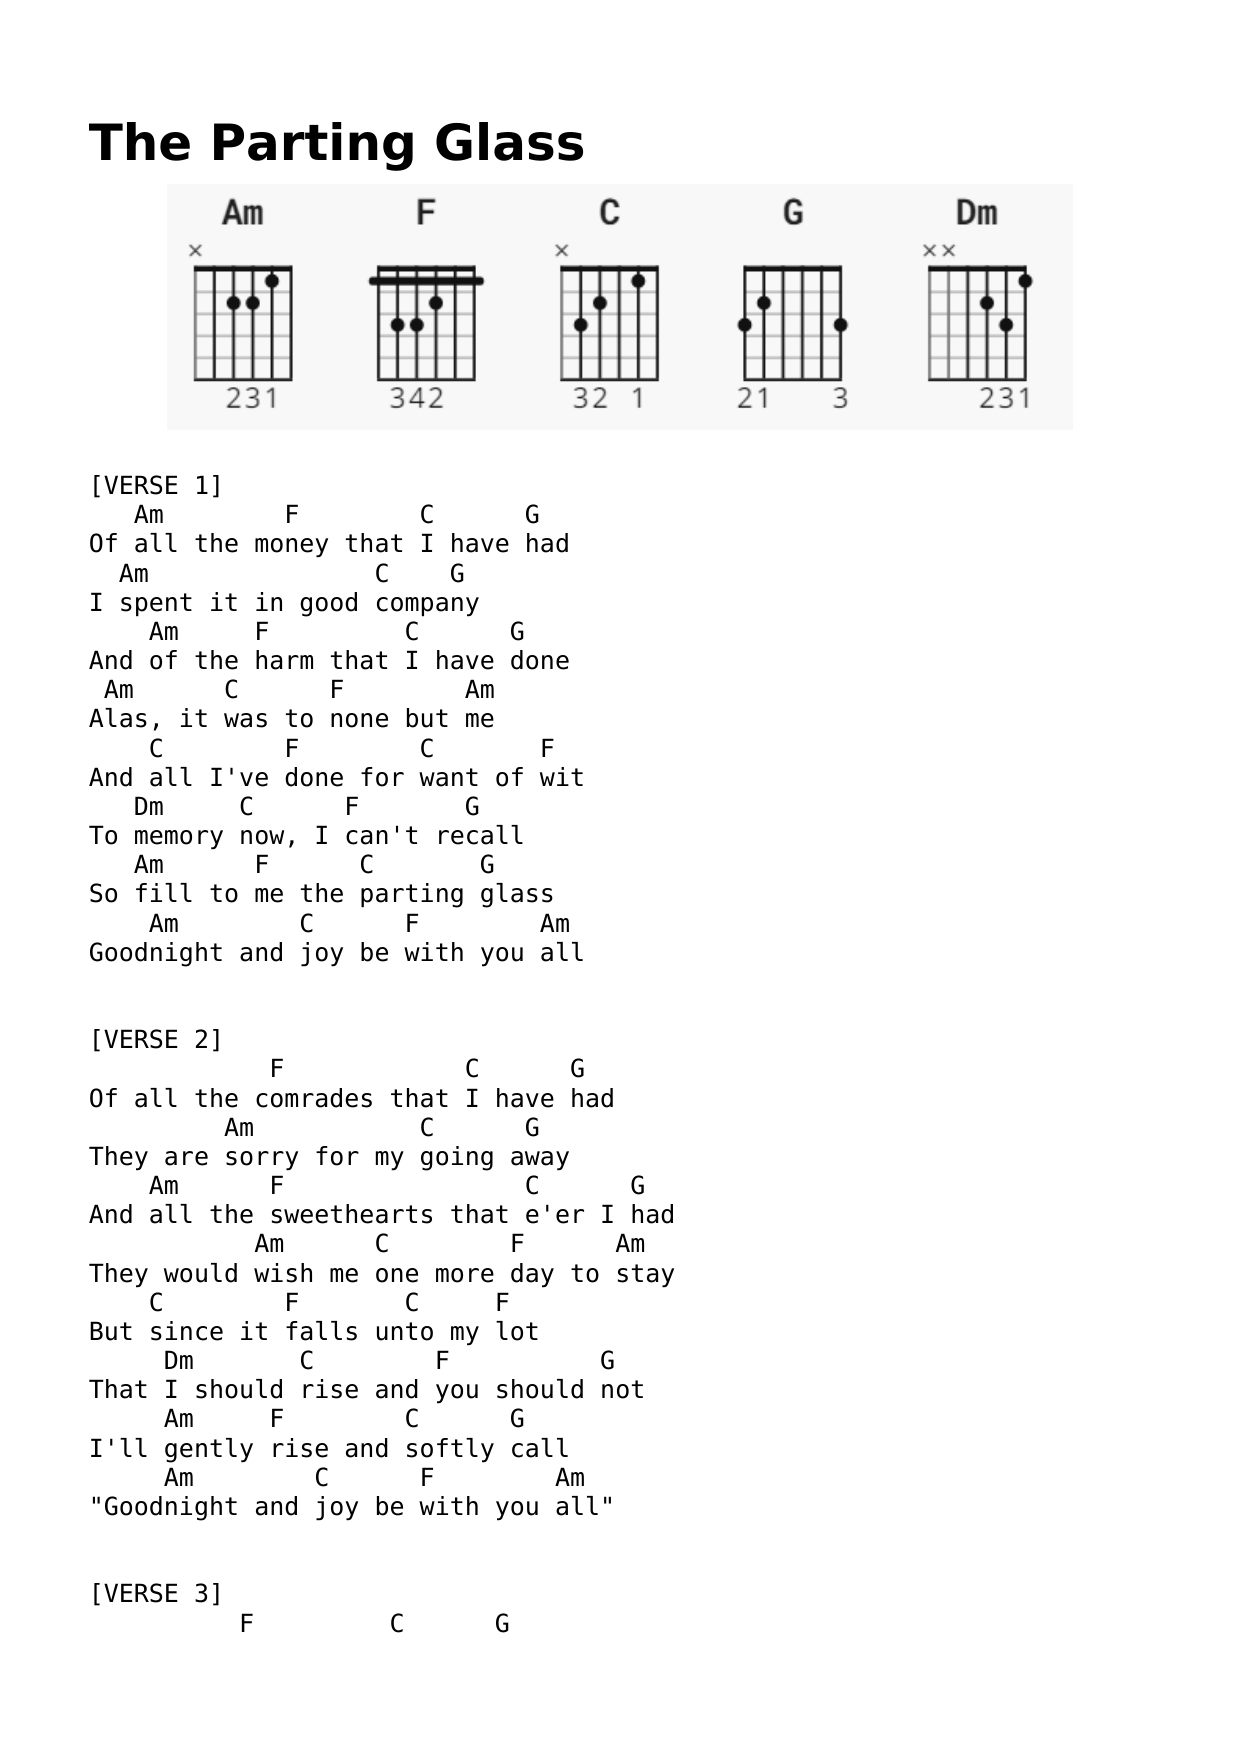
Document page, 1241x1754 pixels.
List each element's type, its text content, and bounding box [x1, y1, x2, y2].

text [VERSE 1] Am F C G Of all the money that I have had Am C G I spent it in good company Am F C G And of the harm that I have done Am C F Am Alas, it was to none but me C F C F And all I've done for want of wit Dm C F G To memory now, I can't recall Am F C G So fill to me the parting glass Am C F Am Goodnight and joy be with you all [VERSE 2] F C G Of all the comrades that I have had Am C G They are sorry for my going away Am F C G And all the sweethearts that e'er I had Am C F Am They would wish me one more day to stay C F C F But since it falls unto my lot Dm C F G That I should rise and you should not Am F C G I'll gently rise and softly call Am C F Am "Goodnight and joy be with you all" [VERSE 3] F C G [88, 471, 1152, 1638]
subtitle The Parting Glass [88, 113, 1152, 172]
picture [167, 184, 1074, 430]
